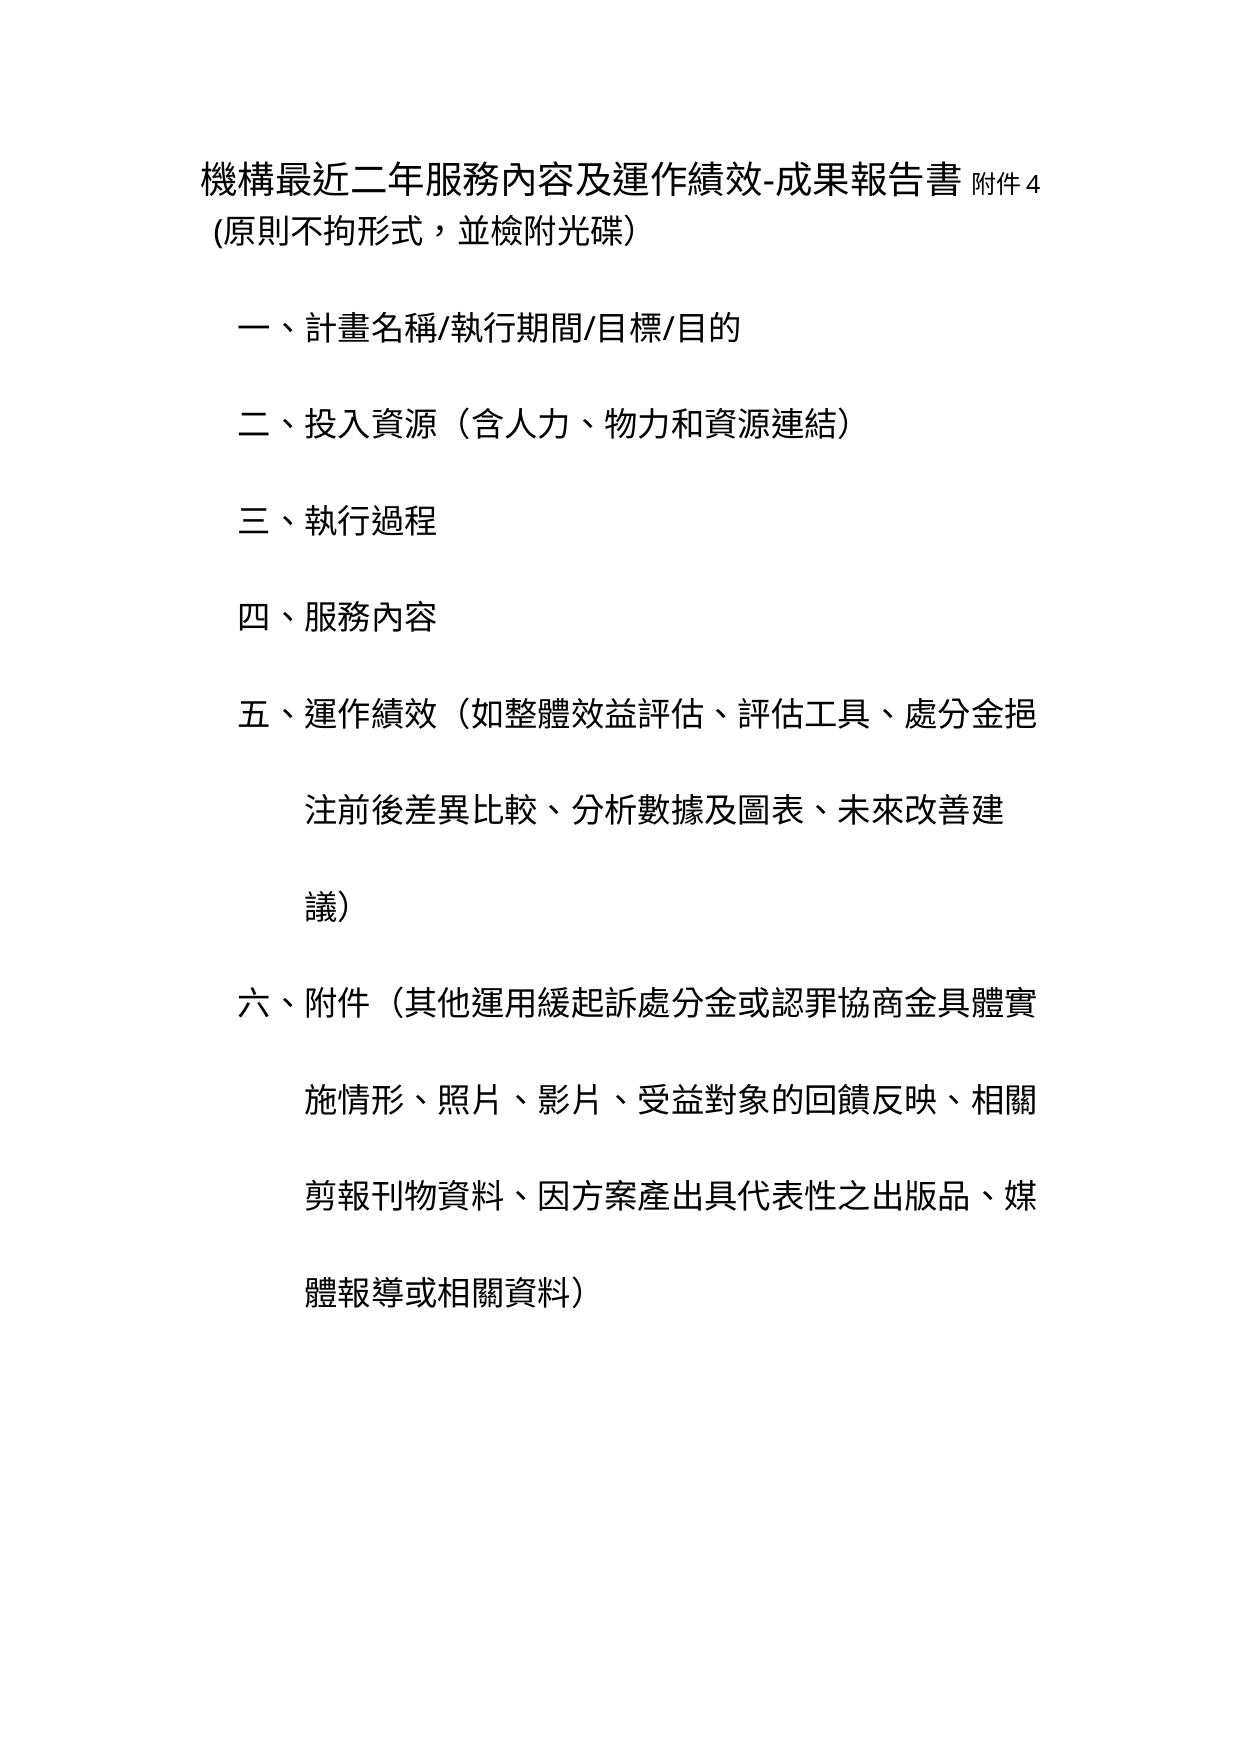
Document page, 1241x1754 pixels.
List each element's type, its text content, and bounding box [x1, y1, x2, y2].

text 六、附件（其他運用緩起訴處分金或認罪協商金具體實施情形、照片、影片、受益對象的回饋反映、相關剪報刊物資料、因方案產出具代表性之出版品、媒體報導或相關資料） [238, 977, 1053, 1314]
text (原則不拘形式，並檢附光碟） [187, 204, 1053, 253]
text 二、投入資源（含人力、物力和資源連結） [187, 398, 1053, 446]
text 三、執行過程 [187, 495, 1053, 543]
text 一、計畫名稱/執行期間/目標/目的 [187, 301, 1053, 350]
text 機構最近二年服務內容及運作績效-成果報告書 附件4 [187, 150, 1053, 204]
text 四、服務內容 [187, 591, 1053, 639]
text 五、運作績效（如整體效益評估、評估工具、處分金挹注前後差異比較、分析數據及圖表、未來改善建議） [238, 688, 1053, 929]
